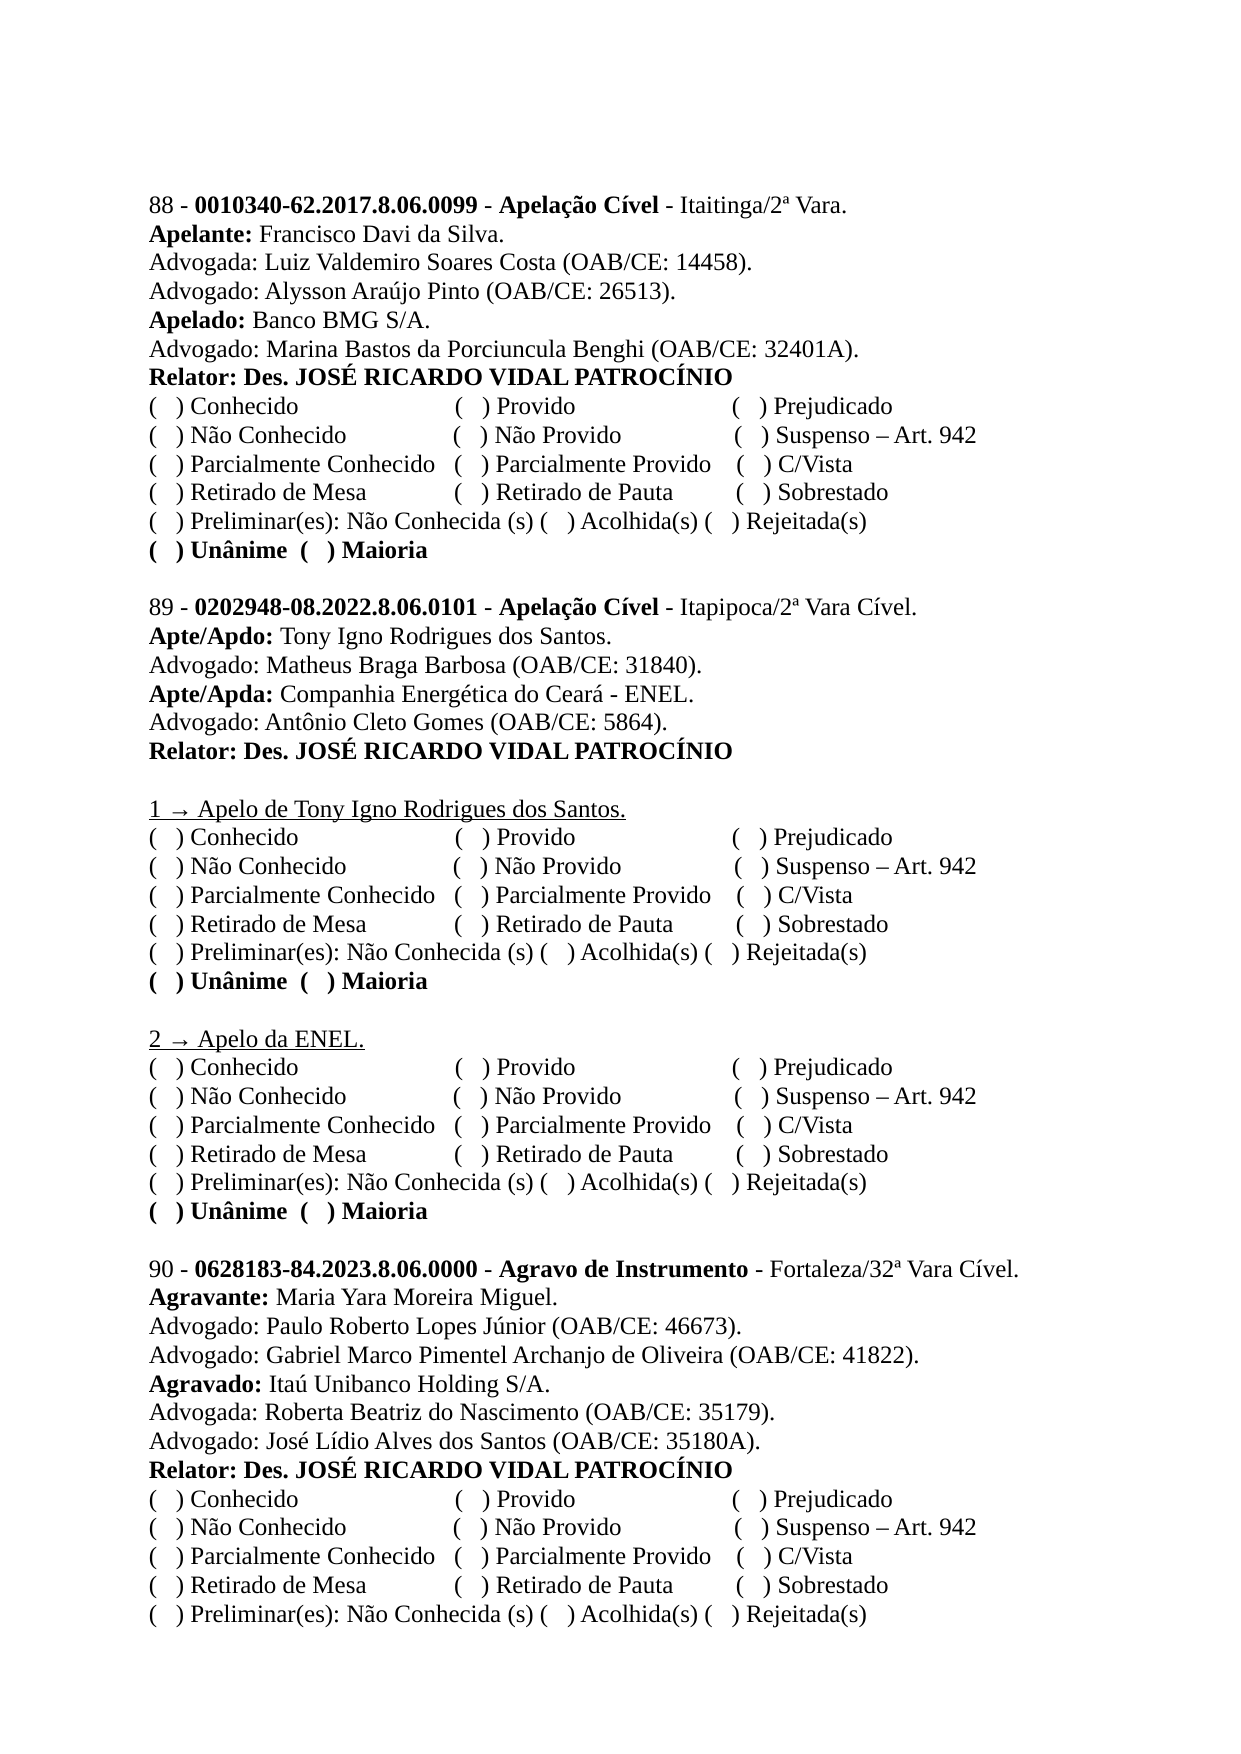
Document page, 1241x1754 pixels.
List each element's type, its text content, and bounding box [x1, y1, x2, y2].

text Advogado: Paulo Roberto Lopes Júnior (OAB/CE: 46673). [148, 1311, 1141, 1340]
text ( ) Não Conhecido ( ) Não Provido ( ) Suspenso – Art. 942 [148, 851, 1158, 880]
text ( ) Retirado de Mesa ( ) Retirado de Pauta ( ) Sobrestado [148, 1570, 1158, 1599]
text ( ) Preliminar(es): Não Conhecida (s) ( ) Acolhida(s) ( ) Rejeitada(s) [148, 1167, 1158, 1196]
text Advogado: José Lídio Alves dos Santos (OAB/CE: 35180A). [148, 1426, 1141, 1455]
text 1 → Apelo de Tony Igno Rodrigues dos Santos. [148, 794, 1141, 822]
text ( ) Unânime ( ) Maioria [148, 535, 1158, 564]
text ( ) Parcialmente Conhecido ( ) Parcialmente Provido ( ) C/Vista [148, 880, 1158, 909]
text ( ) Parcialmente Conhecido ( ) Parcialmente Provido ( ) C/Vista [148, 1110, 1158, 1139]
text Advogado: Alysson Araújo Pinto (OAB/CE: 26513). [148, 276, 1141, 305]
text Advogado: Matheus Braga Barbosa (OAB/CE: 31840). [148, 650, 1141, 679]
text ( ) Unânime ( ) Maioria [148, 966, 1158, 995]
text Advogada: Luiz Valdemiro Soares Costa (OAB/CE: 14458). [148, 247, 1141, 276]
text ( ) Parcialmente Conhecido ( ) Parcialmente Provido ( ) C/Vista [148, 1541, 1158, 1570]
text Agravante: Maria Yara Moreira Miguel. [148, 1282, 1141, 1311]
text ( ) Não Conhecido ( ) Não Provido ( ) Suspenso – Art. 942 [148, 1081, 1158, 1110]
text ( ) Preliminar(es): Não Conhecida (s) ( ) Acolhida(s) ( ) Rejeitada(s) [148, 937, 1158, 966]
text Advogado: Gabriel Marco Pimentel Archanjo de Oliveira (OAB/CE: 41822). [148, 1340, 1141, 1369]
text ( ) Parcialmente Conhecido ( ) Parcialmente Provido ( ) C/Vista [148, 449, 1158, 477]
text Advogada: Roberta Beatriz do Nascimento (OAB/CE: 35179). [148, 1397, 1141, 1426]
text Relator: Des. JOSÉ RICARDO VIDAL PATROCÍNIO [148, 362, 1141, 391]
text Agravado: Itaú Unibanco Holding S/A. [148, 1369, 1141, 1397]
text Apte/Apda: Companhia Energética do Ceará - ENEL. [148, 679, 1141, 707]
text 88 - 0010340-62.2017.8.06.0099 - Apelação Cível - Itaitinga/2ª Vara. [148, 190, 1141, 219]
text Advogado: Marina Bastos da Porciuncula Benghi (OAB/CE: 32401A). [148, 334, 1141, 362]
text 90 - 0628183-84.2023.8.06.0000 - Agravo de Instrumento - Fortaleza/32ª Vara Cível. [148, 1254, 1141, 1282]
text ( ) Preliminar(es): Não Conhecida (s) ( ) Acolhida(s) ( ) Rejeitada(s) [148, 1599, 1158, 1627]
text ( ) Conhecido ( ) Provido ( ) Prejudicado [148, 1484, 1141, 1512]
text ( ) Retirado de Mesa ( ) Retirado de Pauta ( ) Sobrestado [148, 477, 1158, 506]
text 89 - 0202948-08.2022.8.06.0101 - Apelação Cível - Itapipoca/2ª Vara Cível. [148, 592, 1141, 621]
text Apelado: Banco BMG S/A. [148, 305, 1141, 334]
text Apte/Apdo: Tony Igno Rodrigues dos Santos. [148, 621, 1141, 650]
text ( ) Preliminar(es): Não Conhecida (s) ( ) Acolhida(s) ( ) Rejeitada(s) [148, 506, 1158, 535]
text ( ) Unânime ( ) Maioria [148, 1196, 1158, 1225]
text Relator: Des. JOSÉ RICARDO VIDAL PATROCÍNIO [148, 736, 1141, 765]
text ( ) Conhecido ( ) Provido ( ) Prejudicado [148, 1052, 1141, 1081]
text ( ) Retirado de Mesa ( ) Retirado de Pauta ( ) Sobrestado [148, 909, 1158, 937]
text Apelante: Francisco Davi da Silva. [148, 219, 1141, 247]
text ( ) Retirado de Mesa ( ) Retirado de Pauta ( ) Sobrestado [148, 1139, 1158, 1167]
text ( ) Não Conhecido ( ) Não Provido ( ) Suspenso – Art. 942 [148, 1512, 1158, 1541]
text Advogado: Antônio Cleto Gomes (OAB/CE: 5864). [148, 707, 1141, 736]
text 2 → Apelo da ENEL. [148, 1024, 1141, 1052]
text ( ) Conhecido ( ) Provido ( ) Prejudicado [148, 391, 1141, 420]
text ( ) Não Conhecido ( ) Não Provido ( ) Suspenso – Art. 942 [148, 420, 1158, 449]
text Relator: Des. JOSÉ RICARDO VIDAL PATROCÍNIO [148, 1455, 1141, 1484]
text ( ) Conhecido ( ) Provido ( ) Prejudicado [148, 822, 1141, 851]
